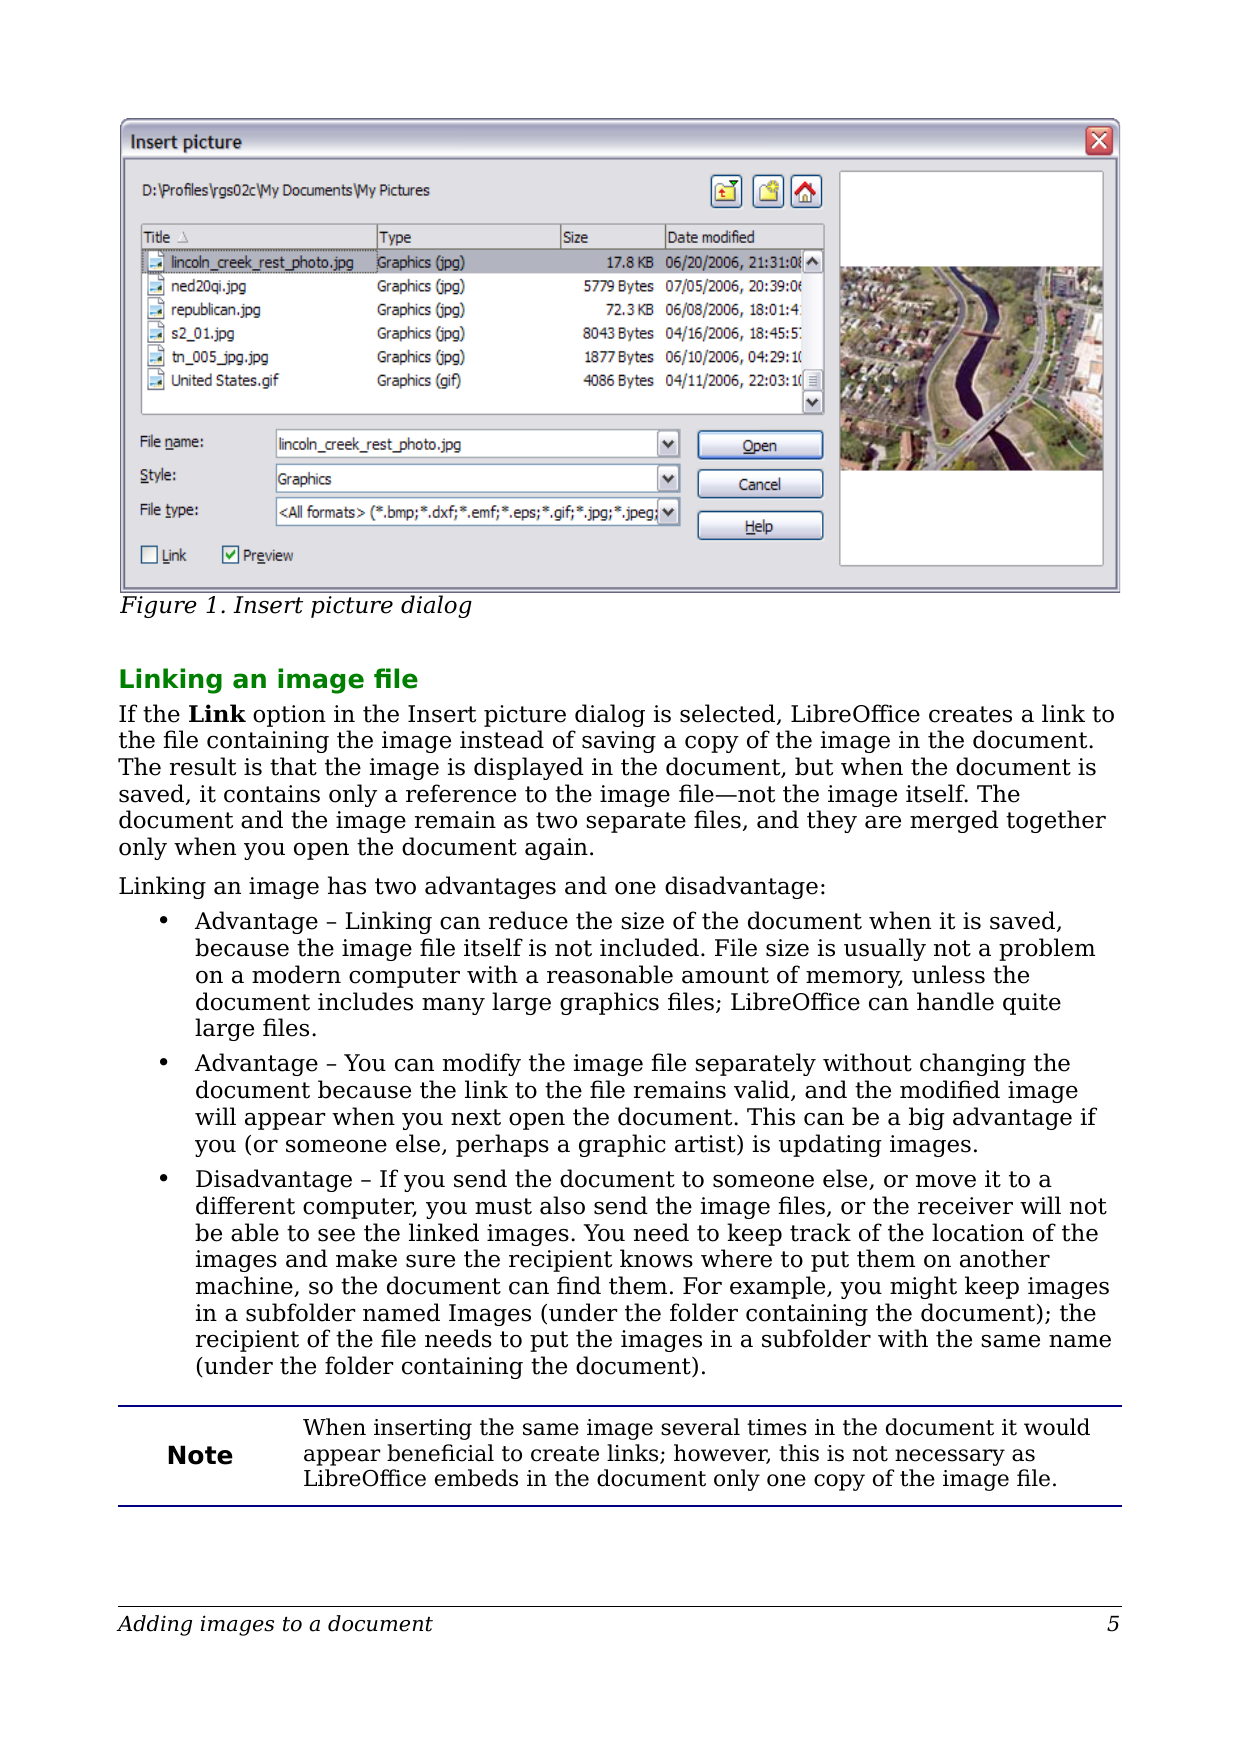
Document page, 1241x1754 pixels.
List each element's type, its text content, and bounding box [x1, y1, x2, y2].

table_header Note [118, 1407, 281, 1504]
text If the Link option in the Insert picture dialog is selected, LibreOffice creates a link to the file containing the image instead of saving a copy of the image in the document. The result is that the image is displayed in the document, but when the document is saved, it contains only a reference to the image file—not the image itself. The document and the image remain as two separate files, and they are merged together only when you open the document again. [118, 701, 1122, 861]
subtitle Linking an image file [118, 664, 1122, 694]
list Linking an image has two advantages and one disadvantage: [118, 873, 1122, 900]
list Advantage – You can modify the image file separately without changing the document because the link to the file remains valid, and the modified image will appear when you next open the document. This can be a big advantage if you (or someone else, perhaps a graphic artist) is updating images. [156, 1048, 1122, 1158]
list Disadvantage – If you send the document to someone else, or move it to a different computer, you must also send the image files, or the receiver will not be able to see the linked images. You need to keep track of the location of the images and make sure the recipient knows where to put them on another machine, so the document can find them. For example, you might keep images in a subfolder named Images (under the folder containing the document); the recipient of the file needs to put the images in a subfolder with the same name (under the folder containing the document). [156, 1164, 1122, 1380]
table_header When inserting the same image several times in the document it would appear beneficial to create links; however, this is not necessary as LibreOffice embeds in the document only one copy of the image file. [281, 1407, 1122, 1504]
list Advantage – Linking can reduce the size of the document when it is saved, because the image file itself is not included. File size is usually not a problem on a modern computer with a reasonable amount of memory, unless the document includes many large graphics files; LibreOffice can handle quite large files. [156, 906, 1122, 1042]
text Figure 1. Insert picture dialog [120, 593, 1120, 619]
picture [120, 118, 1121, 593]
